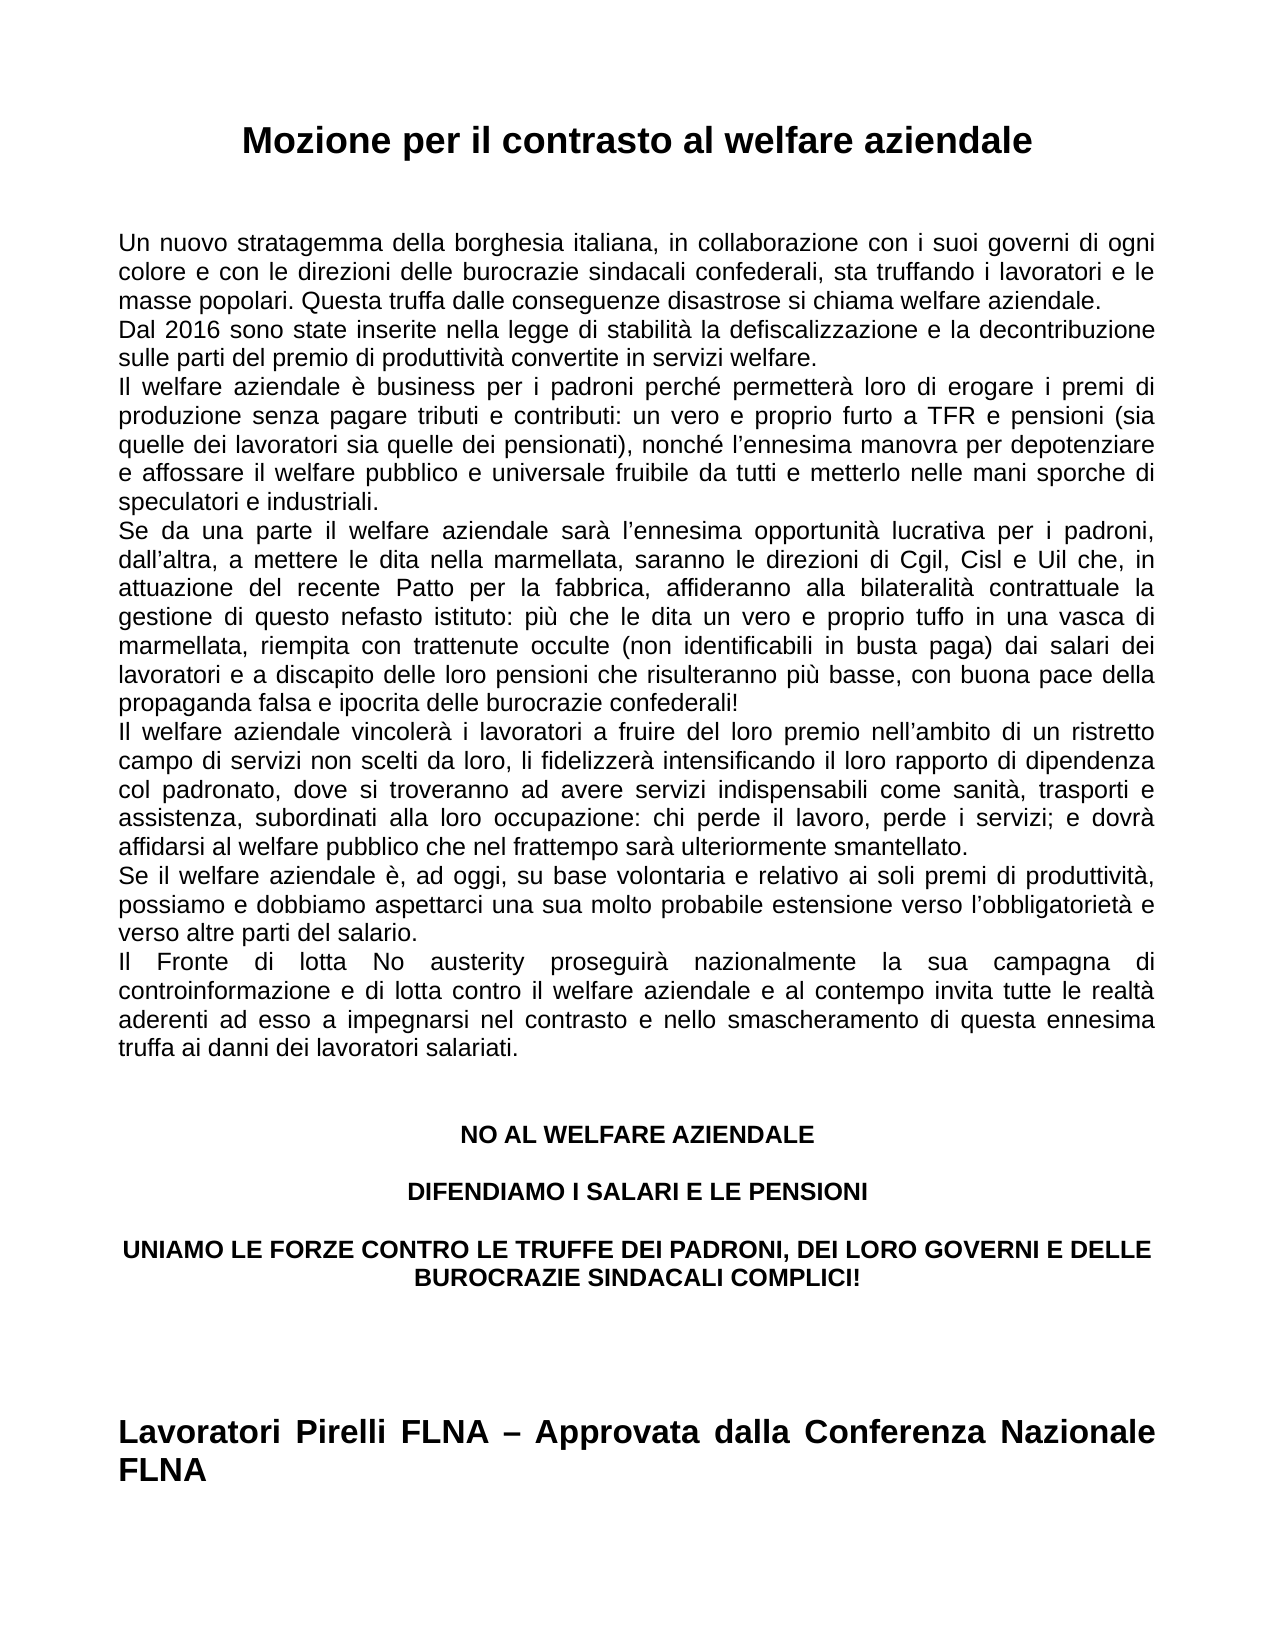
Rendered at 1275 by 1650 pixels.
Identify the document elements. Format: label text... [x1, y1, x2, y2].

text Un nuovo stratagemma della borghesia italiana, in collaborazione con i suoi governi di ogni colore e con le direzioni delle burocrazie sindacali confederali, sta truffando i lavoratori e le masse popolari. Questa truffa dalle conseguenze disastrose si chiama welfare aziendale. [118, 228, 1157, 315]
text Dal 2016 sono state inserite nella legge di stabilità la defiscalizzazione e la decontribuzione sulle parti del premio di produttività convertite in servizi welfare. [118, 315, 1157, 372]
text NO AL WELFARE AZIENDALE [118, 1120, 1157, 1148]
text Il welfare aziendale vincolerà i lavoratori a fruire del loro premio nell’ambito di un ristretto campo di servizi non scelti da loro, li fidelizzerà intensificando il loro rapporto di dipendenza col padronato, dove si troveranno ad avere servizi indispensabili come sanità, trasporti e assistenza, subordinati alla loro occupazione: chi perde il lavoro, perde i servizi; e dovrà affidarsi al welfare pubblico che nel frattempo sarà ulteriormente smantellato. [118, 717, 1157, 861]
text Se da una parte il welfare aziendale sarà l’ennesima opportunità lucrativa per i padroni, dall’altra, a mettere le dita nella marmellata, saranno le direzioni di Cgil, Cisl e Uil che, in attuazione del recente Patto per la fabbrica, affideranno alla bilateralità contrattuale la gestione di questo nefasto istituto: più che le dita un vero e proprio tuffo in una vasca di marmellata, riempita con trattenute occulte (non identificabili in busta paga) dai salari dei lavoratori e a discapito delle loro pensioni che risulteranno più basse, con buona pace della propaganda falsa e ipocrita delle burocrazie confederali! [118, 516, 1157, 717]
text Mozione per il contrasto al welfare aziendale [118, 118, 1157, 161]
text UNIAMO LE FORZE CONTRO LE TRUFFE DEI PADRONI, DEI LORO GOVERNI E DELLE BUROCRAZIE SINDACALI COMPLICI! [118, 1235, 1157, 1292]
text Il Fronte di lotta No austerity proseguirà nazionalmente la sua campagna di controinformazione e di lotta contro il welfare aziendale e al contempo invita tutte le realtà aderenti ad esso a impegnarsi nel contrasto e nello smascheramento di questa ennesima truffa ai danni dei lavoratori salariati. [118, 947, 1157, 1062]
text Se il welfare aziendale è, ad oggi, su base volontaria e relativo ai soli premi di produttività, possiamo e dobbiamo aspettarci una sua molto probabile estensione verso l’obbligatorietà e verso altre parti del salario. [118, 861, 1157, 947]
text DIFENDIAMO I SALARI E LE PENSIONI [118, 1177, 1157, 1206]
text Il welfare aziendale è business per i padroni perché permetterà loro di erogare i premi di produzione senza pagare tributi e contributi: un vero e proprio furto a TFR e pensioni (sia quelle dei lavoratori sia quelle dei pensionati), nonché l’ennesima manovra per depotenziare e affossare il welfare pubblico e universale fruibile da tutti e metterlo nelle mani sporche di speculatori e industriali. [118, 372, 1157, 516]
text Lavoratori Pirelli FLNA – Approvata dalla Conferenza Nazionale FLNA [118, 1412, 1157, 1489]
